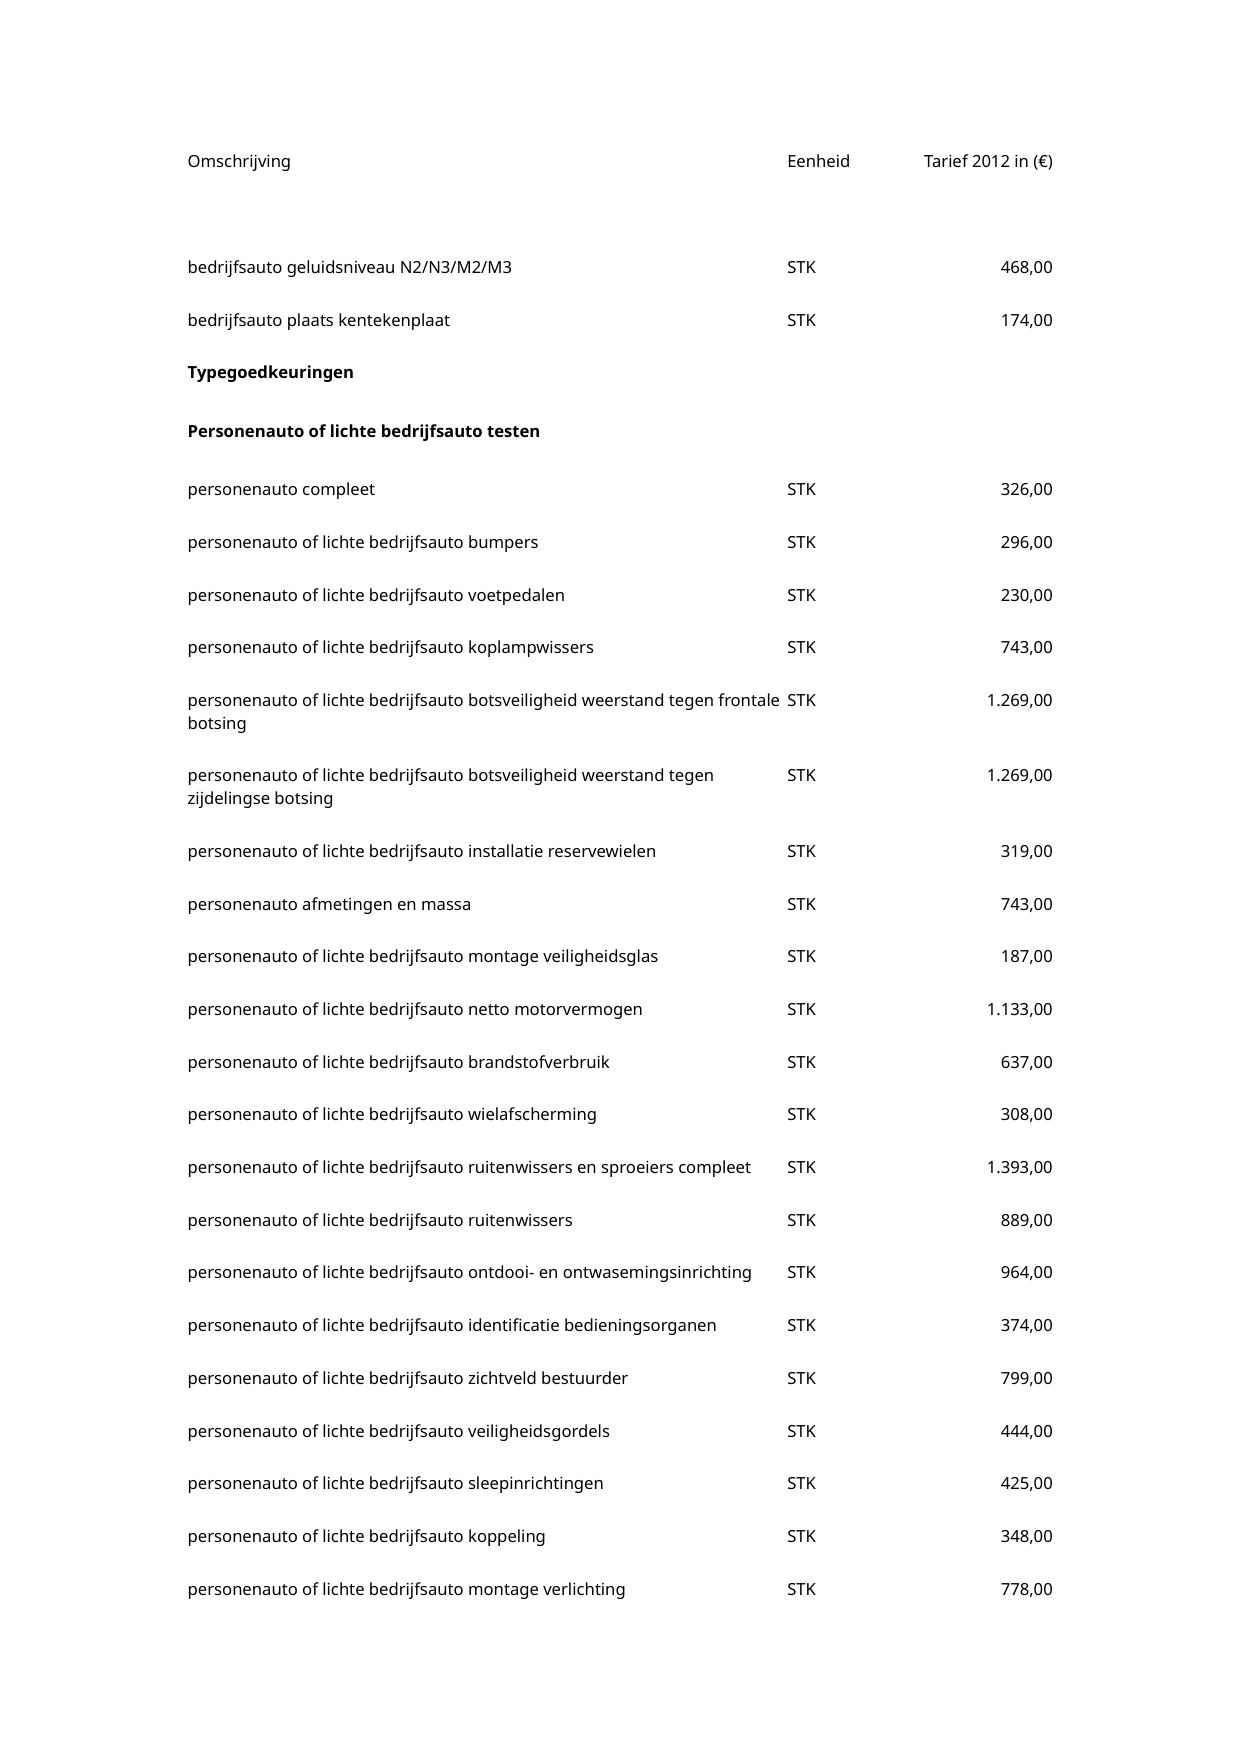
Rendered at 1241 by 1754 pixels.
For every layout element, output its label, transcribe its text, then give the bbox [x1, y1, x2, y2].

table_cell 374,00 [916, 1314, 1053, 1366]
table_cell bedrijfsauto plaats kentekenplaat [188, 308, 787, 361]
table_cell STK [787, 998, 916, 1050]
table_cell personenauto of lichte bedrijfsauto veiligheidsgordels [188, 1419, 787, 1472]
table_cell STK [787, 636, 916, 688]
table_cell STK [787, 839, 916, 892]
table_cell [916, 203, 1053, 255]
table_cell STK [787, 1577, 916, 1600]
table_cell 1.269,00 [916, 764, 1053, 839]
table_cell STK [787, 1366, 916, 1419]
table_cell bedrijfsauto geluidsniveau N2/N3/M2/M3 [188, 255, 787, 308]
table_cell [188, 203, 787, 255]
table_cell STK [787, 1314, 916, 1366]
table_cell STK [787, 1525, 916, 1577]
table_cell 326,00 [916, 478, 1053, 530]
table_cell 1.133,00 [916, 998, 1053, 1050]
table_header Tarief 2012 in (€) [916, 150, 1053, 203]
table_cell Typegoedkeuringen [188, 361, 787, 419]
table_cell 187,00 [916, 945, 1053, 997]
table_cell STK [787, 308, 916, 361]
table_cell STK [787, 1472, 916, 1524]
table_cell STK [787, 478, 916, 530]
table_cell personenauto of lichte bedrijfsauto wielafscherming [188, 1103, 787, 1156]
table_cell STK [787, 1156, 916, 1208]
table_cell personenauto of lichte bedrijfsauto voetpedalen [188, 583, 787, 636]
table_cell 889,00 [916, 1208, 1053, 1261]
table_cell 637,00 [916, 1050, 1053, 1103]
table_cell 230,00 [916, 583, 1053, 636]
table_cell 1.269,00 [916, 689, 1053, 764]
table_cell 308,00 [916, 1103, 1053, 1156]
table_cell 319,00 [916, 839, 1053, 892]
table_cell personenauto of lichte bedrijfsauto montage verlichting [188, 1577, 787, 1600]
table_cell STK [787, 583, 916, 636]
table_cell personenauto of lichte bedrijfsauto montage veiligheidsglas [188, 945, 787, 997]
table_cell STK [787, 1419, 916, 1472]
table_cell 425,00 [916, 1472, 1053, 1524]
table_cell 468,00 [916, 255, 1053, 308]
table_cell personenauto of lichte bedrijfsauto installatie reservewielen [188, 839, 787, 892]
table_cell [787, 203, 916, 255]
table_cell STK [787, 1050, 916, 1103]
table_cell personenauto of lichte bedrijfsauto zichtveld bestuurder [188, 1366, 787, 1419]
table_cell 444,00 [916, 1419, 1053, 1472]
table_cell Personenauto of lichte bedrijfsauto testen [188, 419, 787, 478]
table_cell [916, 361, 1053, 419]
table_cell STK [787, 1208, 916, 1261]
table_cell personenauto of lichte bedrijfsauto ruitenwissers en sproeiers compleet [188, 1156, 787, 1208]
table_cell 743,00 [916, 636, 1053, 688]
table_cell personenauto compleet [188, 478, 787, 530]
table_cell [787, 419, 916, 478]
table_header Omschrijving [188, 150, 787, 203]
table_cell STK [787, 530, 916, 583]
table_cell personenauto afmetingen en massa [188, 892, 787, 945]
table_cell 778,00 [916, 1577, 1053, 1600]
table_cell personenauto of lichte bedrijfsauto brandstofverbruik [188, 1050, 787, 1103]
table_cell personenauto of lichte bedrijfsauto bumpers [188, 530, 787, 583]
table_cell STK [787, 689, 916, 764]
table_cell 964,00 [916, 1261, 1053, 1314]
table_cell personenauto of lichte bedrijfsauto sleepinrichtingen [188, 1472, 787, 1524]
table_cell STK [787, 1261, 916, 1314]
table_cell STK [787, 945, 916, 997]
table_cell personenauto of lichte bedrijfsauto koppeling [188, 1525, 787, 1577]
table_header Eenheid [787, 150, 916, 203]
table_cell [916, 419, 1053, 478]
table_cell STK [787, 255, 916, 308]
table_cell 799,00 [916, 1366, 1053, 1419]
table_cell STK [787, 1103, 916, 1156]
table_cell personenauto of lichte bedrijfsauto netto motorvermogen [188, 998, 787, 1050]
table_cell 296,00 [916, 530, 1053, 583]
table_cell [787, 361, 916, 419]
table_cell STK [787, 892, 916, 945]
table_cell personenauto of lichte bedrijfsauto ontdooi- en ontwasemingsinrichting [188, 1261, 787, 1314]
table_cell personenauto of lichte bedrijfsauto botsveiligheid weerstand tegen frontale botsing [188, 689, 787, 764]
table_cell 348,00 [916, 1525, 1053, 1577]
table_cell personenauto of lichte bedrijfsauto koplampwissers [188, 636, 787, 688]
table_cell 174,00 [916, 308, 1053, 361]
table_cell personenauto of lichte bedrijfsauto identificatie bedieningsorganen [188, 1314, 787, 1366]
table_cell personenauto of lichte bedrijfsauto ruitenwissers [188, 1208, 787, 1261]
table_cell personenauto of lichte bedrijfsauto botsveiligheid weerstand tegen zijdelingse botsing [188, 764, 787, 839]
table_cell 743,00 [916, 892, 1053, 945]
table_cell 1.393,00 [916, 1156, 1053, 1208]
table_cell STK [787, 764, 916, 839]
